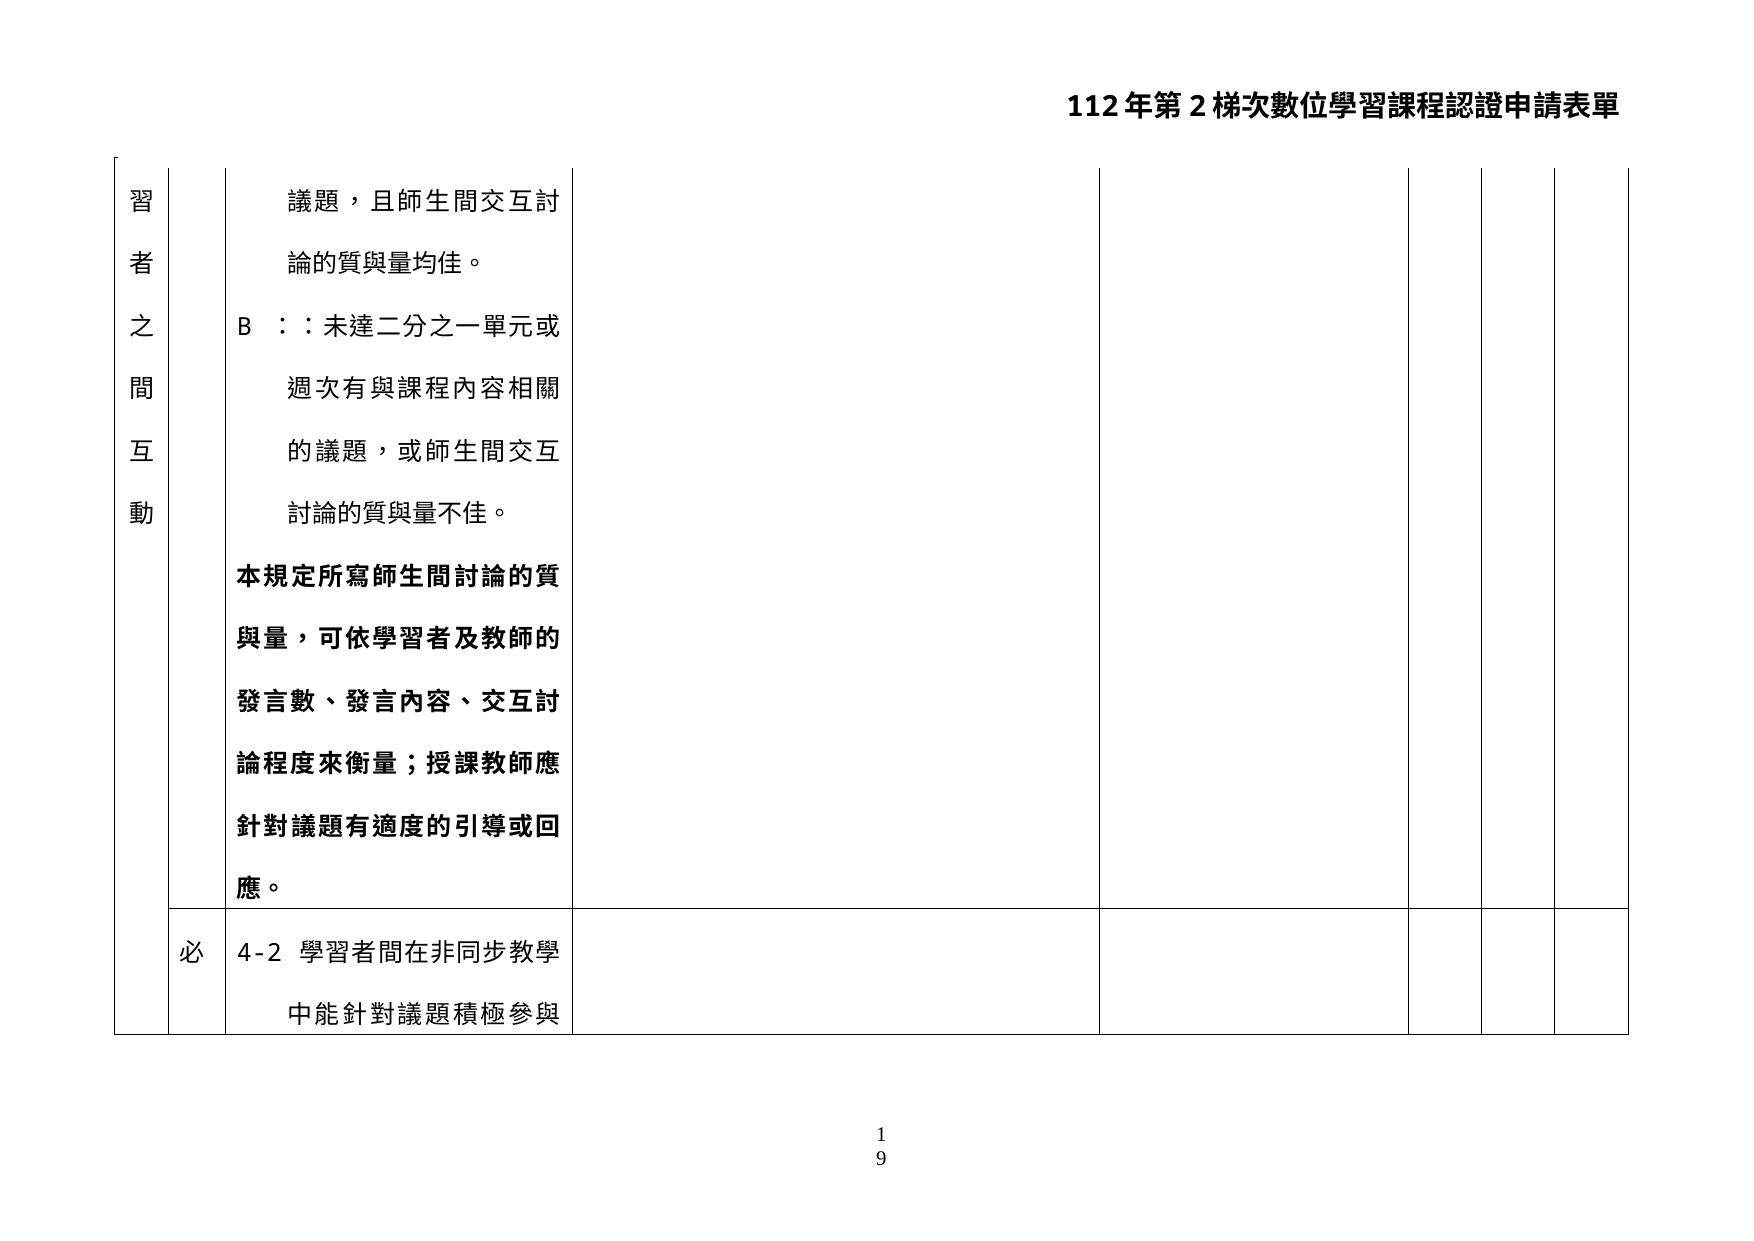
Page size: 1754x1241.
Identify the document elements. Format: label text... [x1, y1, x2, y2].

table_cell [1555, 168, 1628, 908]
table_cell [1555, 909, 1628, 1034]
table_cell [169, 168, 225, 908]
table_cell [573, 909, 1099, 1034]
table_cell [1409, 168, 1481, 908]
table_cell [1482, 168, 1554, 908]
table_cell [1100, 909, 1408, 1034]
table_cell [1482, 909, 1554, 1034]
table_cell 議題，且師生間交互討論的質與量均佳。 B ：：未達二分之一單元或週次有與課程內容相關的議題，或師生間交互討論的質與量不佳。 本規定所寫師生間討論的質與量，可依學習者及教師的發言數、發言內容、交互討論程度來衡量；授課教師應針對議題有適度的引導或回應。 [226, 168, 572, 908]
table_cell [1100, 168, 1408, 908]
table_cell 必 [169, 909, 225, 1034]
table_cell 習者之間互動 [115, 158, 168, 1034]
table_cell [573, 168, 1099, 908]
table_cell 4-2 學習者間在非同步教學中能針對議題積極參與 [226, 909, 572, 1034]
table_cell [1409, 909, 1481, 1034]
